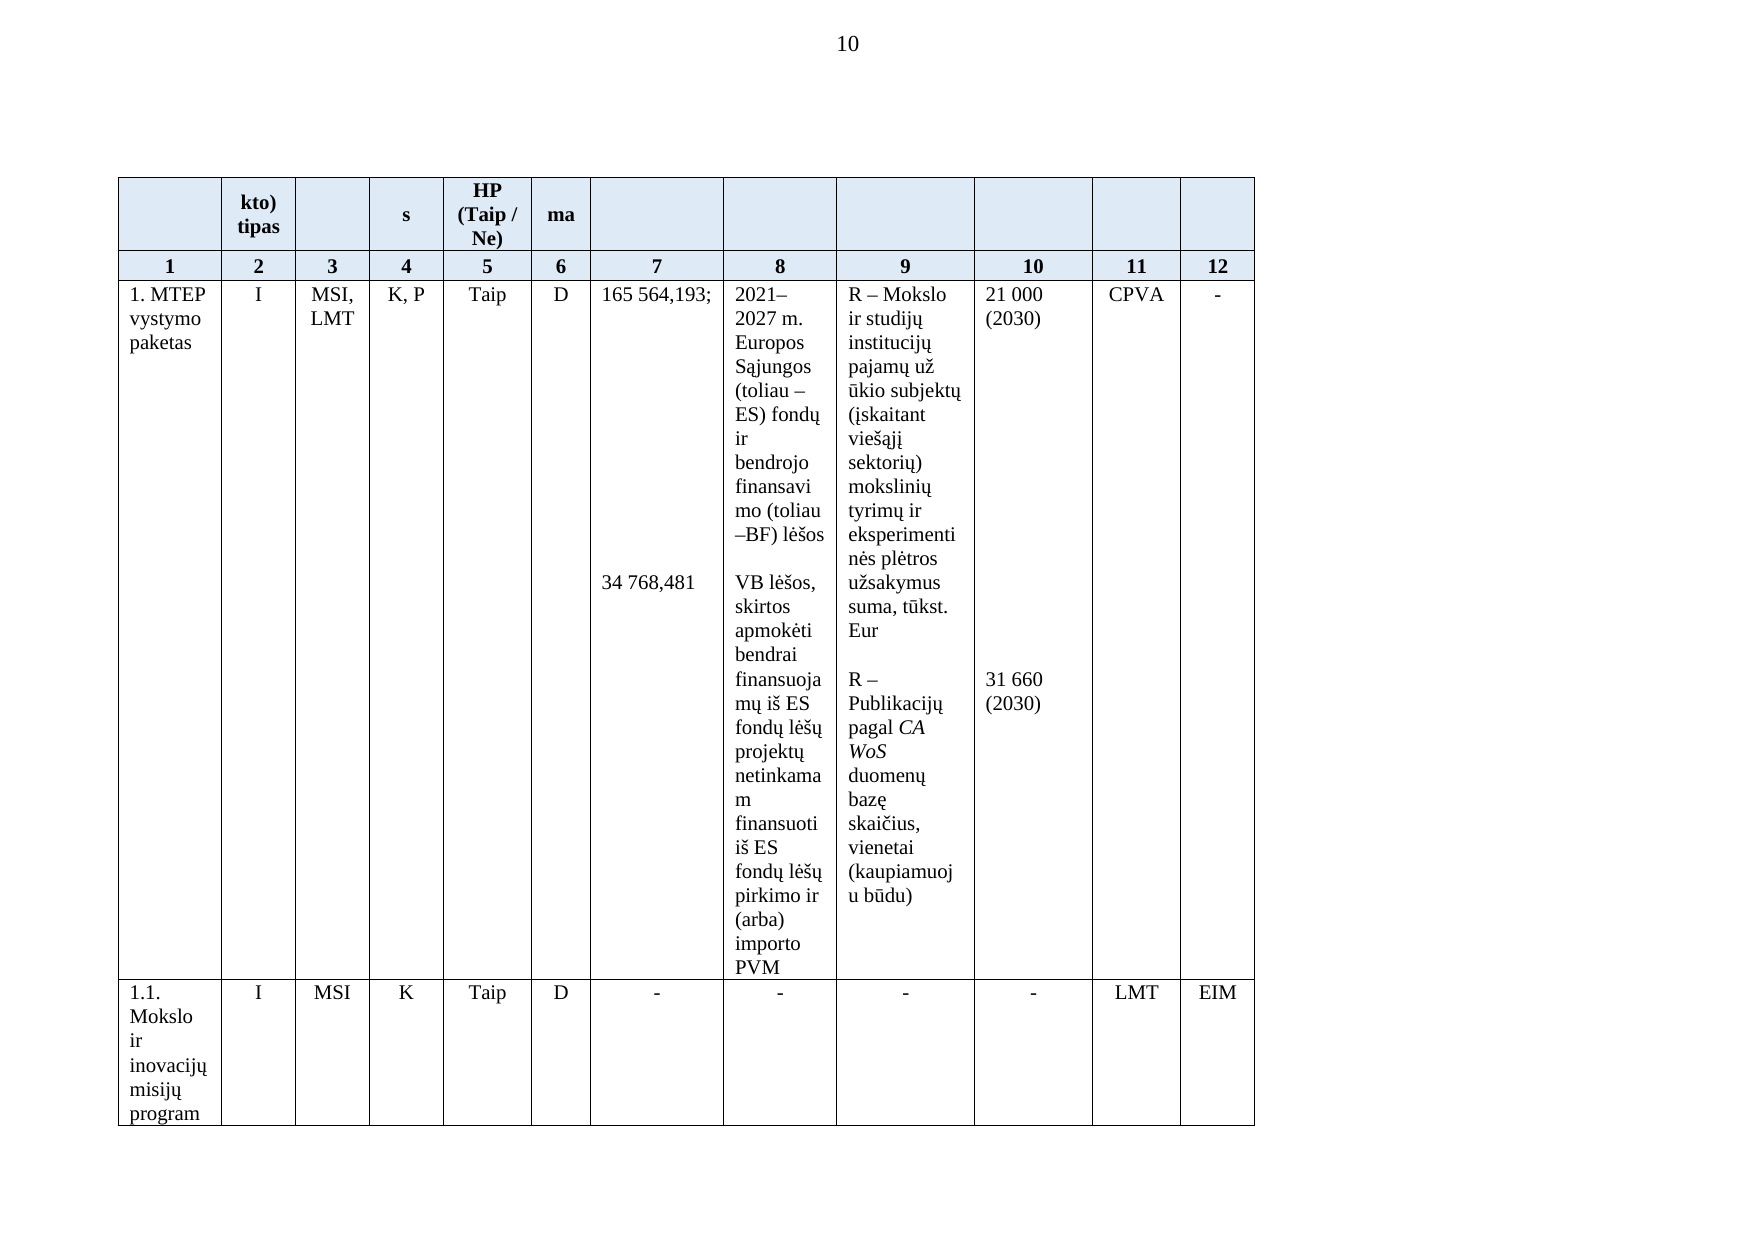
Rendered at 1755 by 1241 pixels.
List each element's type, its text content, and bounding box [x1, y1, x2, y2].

table_cell - [724, 980, 836, 1125]
table_cell 8 [724, 251, 836, 280]
table_cell - [975, 980, 1092, 1125]
table_cell 165 564,193; 34 768,481 [591, 281, 723, 979]
table_cell 2021–2027 m. Europos Sąjungos (toliau –ES) fondų ir bendrojo finansavimo (toliau –BF) lėšos VB lėšos, skirtos apmokėti bendrai finansuojamų iš ES fondų lėšų projektų netinkamam finansuoti iš ES fondų lėšų pirkimo ir (arba) importo PVM [724, 281, 836, 979]
table_cell K, P [370, 281, 443, 979]
table_header [724, 178, 836, 250]
table_cell 3 [296, 251, 369, 280]
table_header [296, 178, 369, 250]
table_header [837, 178, 974, 250]
table_header ma [532, 178, 590, 250]
table_cell - [591, 980, 723, 1125]
table_header [1181, 178, 1254, 250]
table_cell 2 [222, 251, 295, 280]
table_cell 1 [119, 251, 221, 280]
table_cell I [222, 281, 295, 979]
table_cell 21 000 (2030) 31 660 (2030) [975, 281, 1092, 979]
table_header kto) tipas [222, 178, 295, 250]
table_cell I [222, 980, 295, 1125]
table_header [591, 178, 723, 250]
table_cell R – Mokslo ir studijų institucijų pajamų už ūkio subjektų (įskaitant viešąjį sektorių) mokslinių tyrimų ir eksperimentinės plėtros užsakymus suma, tūkst. Eur R – Publikacijų pagal CA WoS duomenų bazę skaičius, vienetai (kaupiamuoju būdu) [837, 281, 974, 979]
table_cell 7 [591, 251, 723, 280]
table_header [1093, 178, 1180, 250]
table_cell 9 [837, 251, 974, 280]
table_cell 4 [370, 251, 443, 280]
table_cell EIM [1181, 980, 1254, 1125]
table_cell 12 [1181, 251, 1254, 280]
table_cell MSI [296, 980, 369, 1125]
table_cell 6 [532, 251, 590, 280]
table_cell D [532, 281, 590, 979]
table_cell Taip [444, 281, 531, 979]
table_cell - [837, 980, 974, 1125]
table_cell D [532, 980, 590, 1125]
table_header [119, 178, 221, 250]
table_cell - [1181, 281, 1254, 979]
table_cell 10 [975, 251, 1092, 280]
table_cell MSI, LMT [296, 281, 369, 979]
table_header s [370, 178, 443, 250]
table_header HP (Taip / Ne) [444, 178, 531, 250]
table_cell 1. MTEP vystymo paketas [119, 281, 221, 979]
table_cell 5 [444, 251, 531, 280]
table_cell CPVA [1093, 281, 1180, 979]
table_header [975, 178, 1092, 250]
table_cell Taip [444, 980, 531, 1125]
table_cell 1.1. Mokslo ir inovacijų misijų program [119, 980, 221, 1125]
table_cell K [370, 980, 443, 1125]
table_cell 11 [1093, 251, 1180, 280]
table_cell LMT [1093, 980, 1180, 1125]
